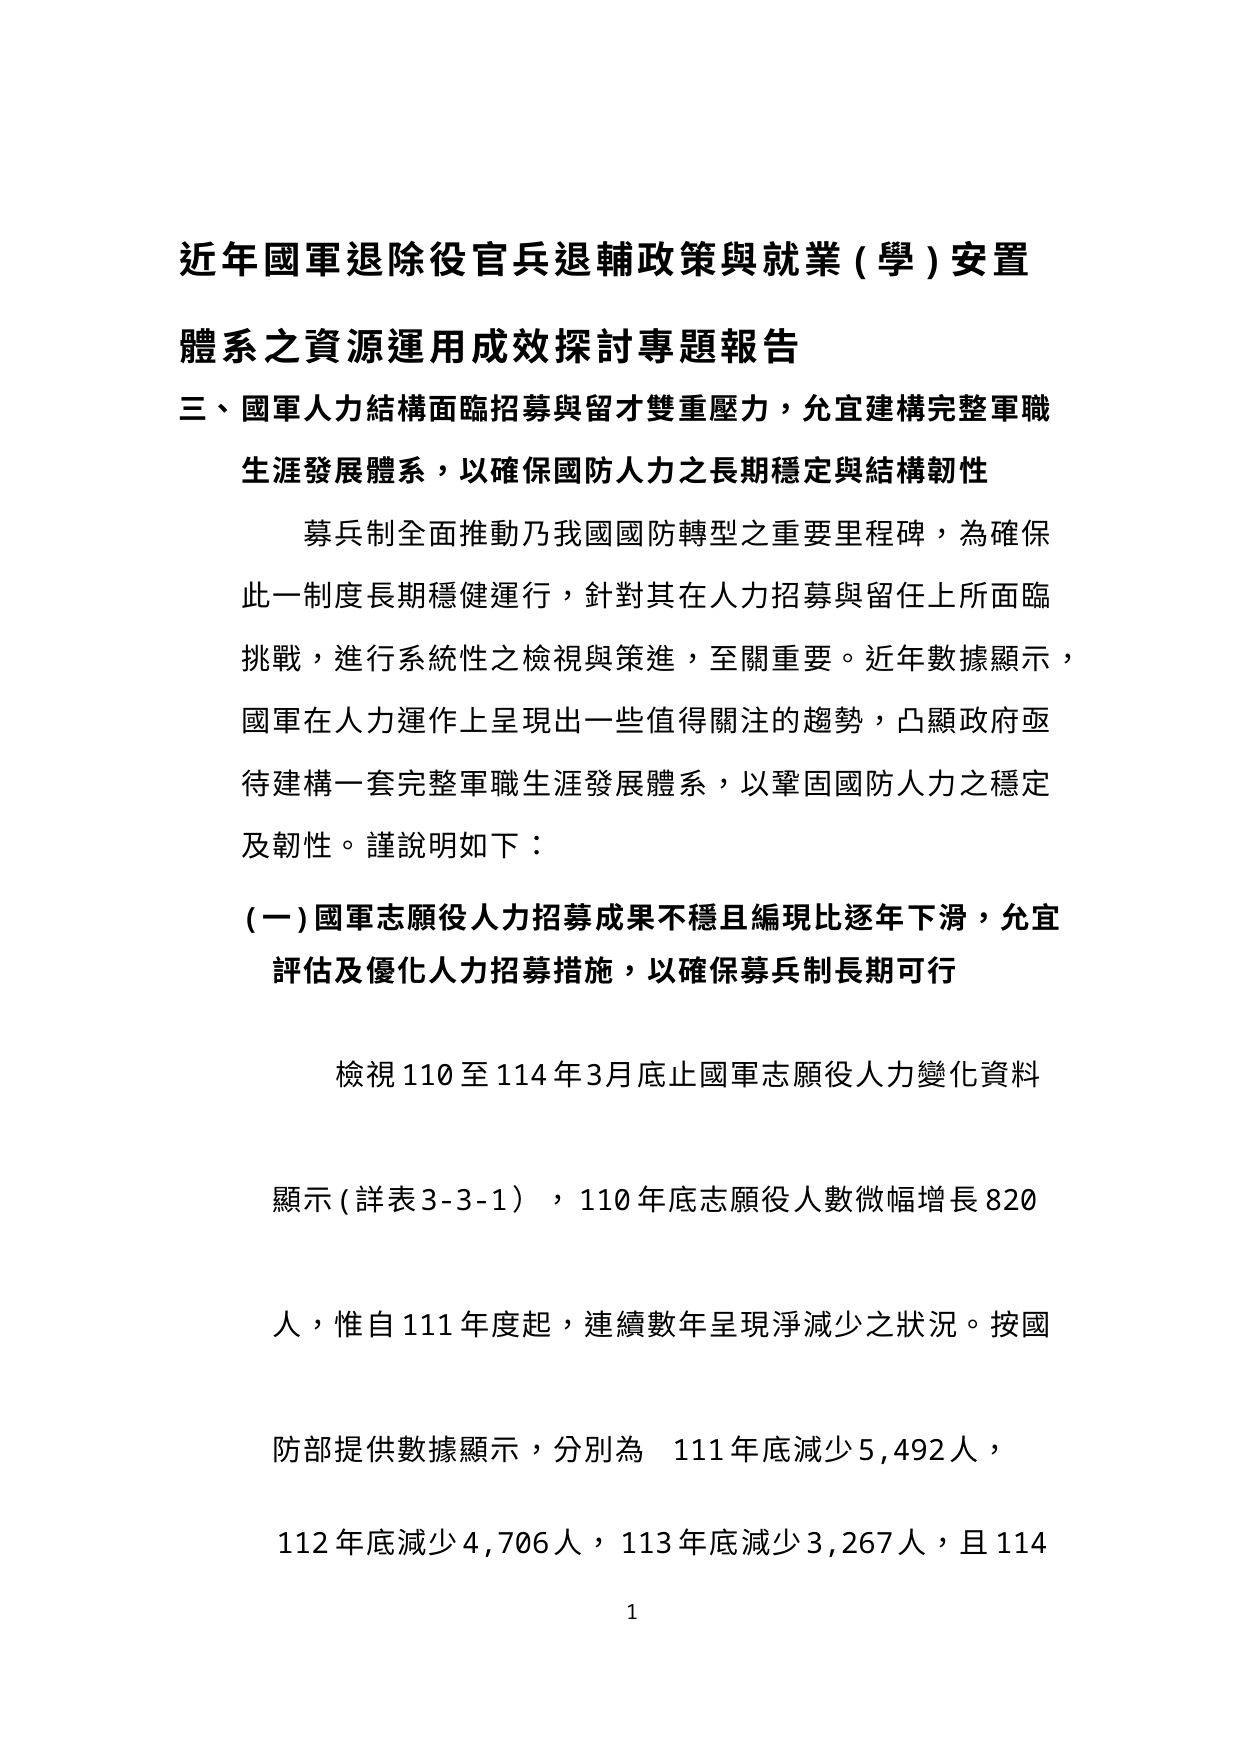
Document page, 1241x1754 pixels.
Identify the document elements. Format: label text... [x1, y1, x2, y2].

text 檢視110至114年3月底止國軍志願役人力變化資料顯示(詳表3-3-1），110年底志願役人數微幅增長820人，惟自111年度起，連續數年呈現淨減少之狀況。按國防部提供數據顯示，分別為 111年底減少5,492人，112年底減少4,706人，113年底減少3,267人，且114 [266, 990, 1063, 1552]
text (一)國軍志願役人力招募成果不穩且編現比逐年下滑，允宜評估及優化人力招募措施，以確保募兵制長期可行 [236, 865, 1063, 990]
text 三、國軍人力結構面臨招募與留才雙重壓力，允宜建構完整軍職生涯發展體系，以確保國防人力之長期穩定與結構韌性 [177, 365, 1063, 490]
text 募兵制全面推動乃我國國防轉型之重要里程碑，為確保此一制度長期穩健運行，針對其在人力招募與留任上所面臨挑戰，進行系統性之檢視與策進，至關重要。近年數據顯示，國軍在人力運作上呈現出一些值得關注的趨勢，凸顯政府亟待建構一套完整軍職生涯發展體系，以鞏固國防人力之穩定及韌性。謹說明如下： [236, 490, 1063, 865]
text 近年國軍退除役官兵退輔政策與就業(學)安置體系之資源運用成效探討專題報告 [177, 177, 1063, 365]
